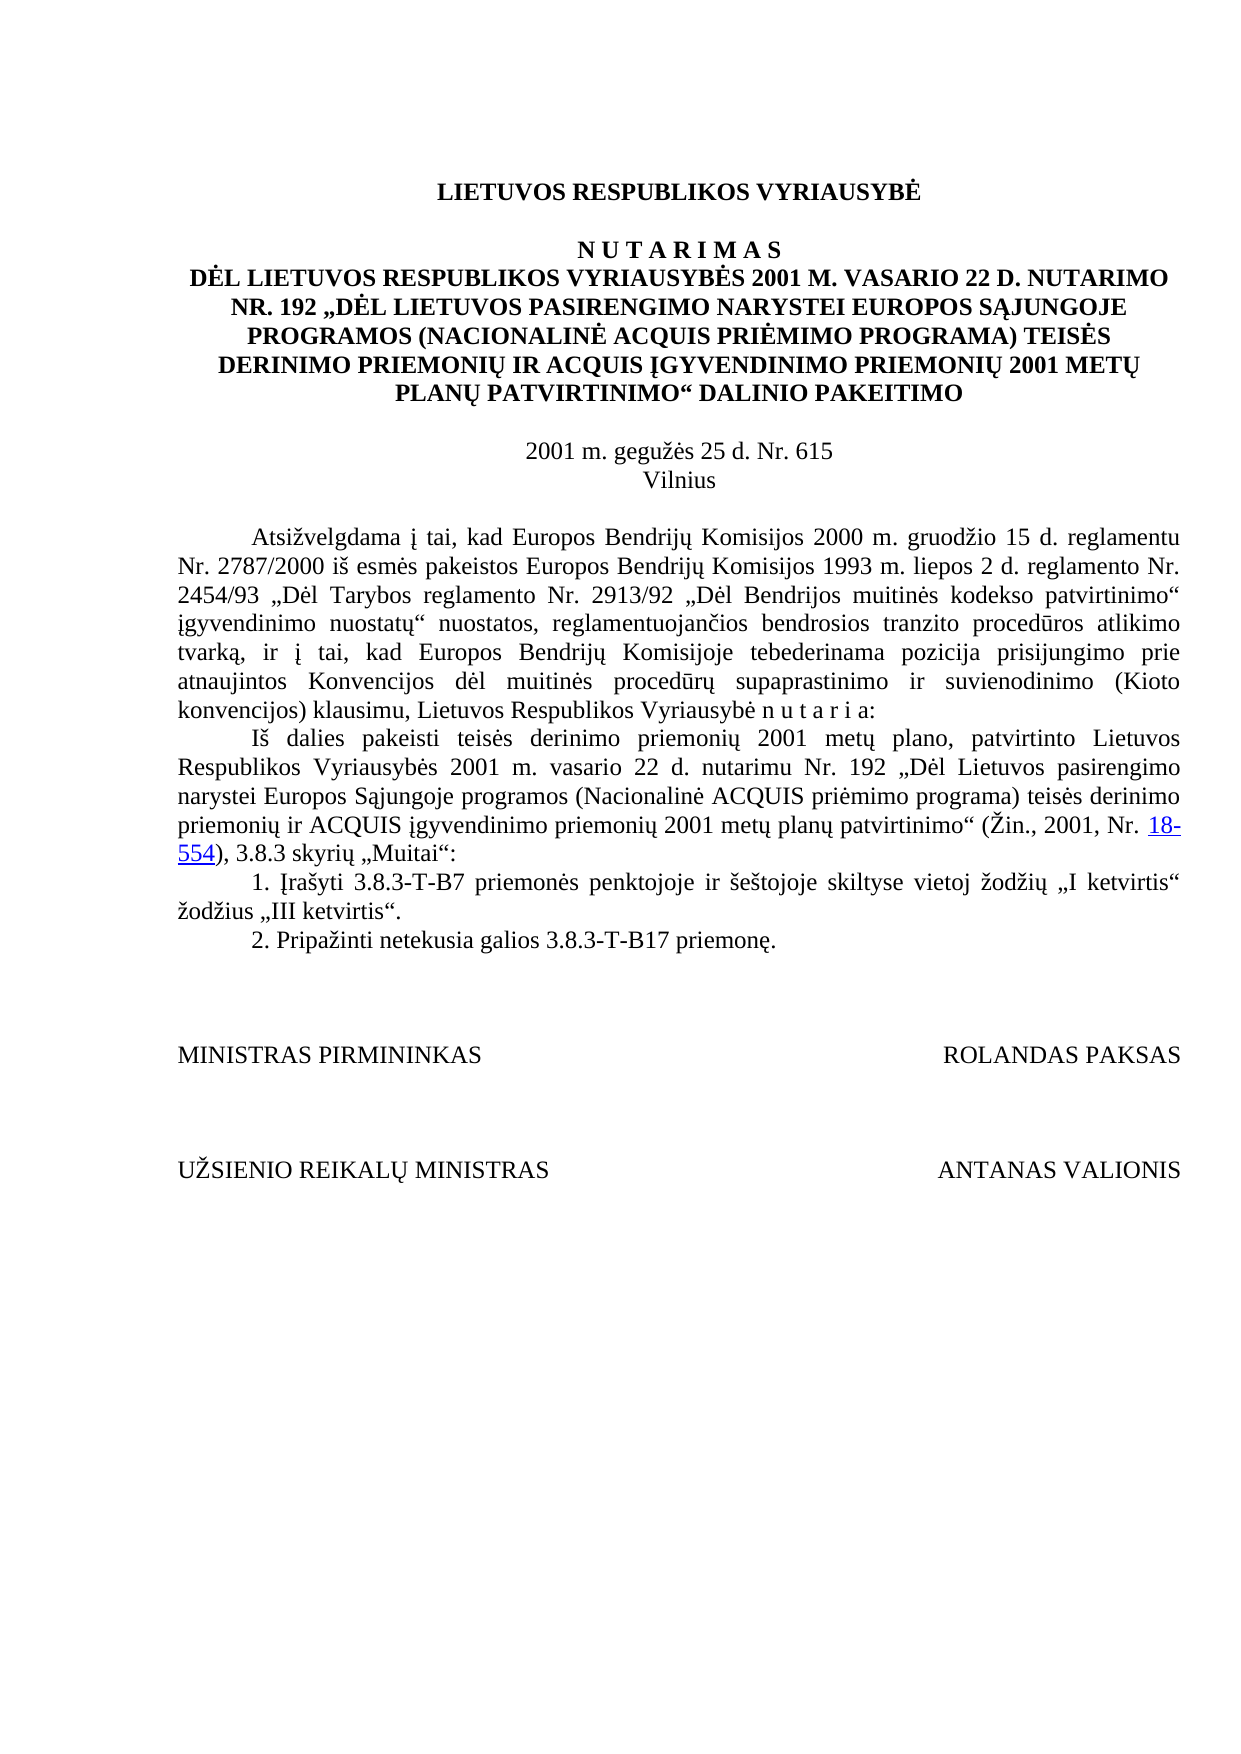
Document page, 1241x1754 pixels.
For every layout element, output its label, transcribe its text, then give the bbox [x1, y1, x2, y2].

text UŽSIENIO REIKALŲ MINISTRAS ANTANAS VALIONIS [177, 1155, 1181, 1183]
text Iš dalies pakeisti teisės derinimo priemonių 2001 metų plano, patvirtinto Lietuvos Respublikos Vyriausybės 2001 m. vasario 22 d. nutarimu Nr. 192 „Dėl Lietuvos pasirengimo narystei Europos Sąjungoje programos (Nacionalinė ACQUIS priėmimo programa) teisės derinimo priemonių ir ACQUIS įgyvendinimo priemonių 2001 metų planų patvirtinimo“ (Žin., 2001, Nr. 18-554), 3.8.3 skyrių „Muitai“: [177, 723, 1181, 867]
text Vilnius [177, 465, 1181, 493]
text N U T A R I M A S [177, 235, 1181, 263]
text Atsižvelgdama į tai, kad Europos Bendrijų Komisijos 2000 m. gruodžio 15 d. reglamentu Nr. 2787/2000 iš esmės pakeistos Europos Bendrijų Komisijos 1993 m. liepos 2 d. reglamento Nr. 2454/93 „Dėl Tarybos reglamento Nr. 2913/92 „Dėl Bendrijos muitinės kodekso patvirtinimo“ įgyvendinimo nuostatų“ nuostatos, reglamentuojančios bendrosios tranzito procedūros atlikimo tvarką, ir į tai, kad Europos Bendrijų Komisijoje tebederinama pozicija prisijungimo prie atnaujintos Konvencijos dėl muitinės procedūrų supaprastinimo ir suvienodinimo (Kioto konvencijos) klausimu, Lietuvos Respublikos Vyriausybė nutaria: [177, 522, 1181, 723]
text LIETUVOS RESPUBLIKOS VYRIAUSYBĖ [177, 177, 1181, 206]
text DĖL LIETUVOS RESPUBLIKOS VYRIAUSYBĖS 2001 M. VASARIO 22 D. NUTARIMO NR. 192 „DĖL LIETUVOS PASIRENGIMO NARYSTEI EUROPOS SĄJUNGOJE PROGRAMOS (NACIONALINĖ ACQUIS PRIĖMIMO PROGRAMA) TEISĖS DERINIMO PRIEMONIŲ IR ACQUIS ĮGYVENDINIMO PRIEMONIŲ 2001 METŲ PLANŲ PATVIRTINIMO“ DALINIO PAKEITIMO [177, 263, 1181, 407]
text MINISTRAS PIRMININKAS ROLANDAS PAKSAS [177, 1040, 1181, 1068]
text 2001 m. gegužės 25 d. Nr. 615 [177, 436, 1181, 465]
text 2. Pripažinti netekusia galios 3.8.3-T-B17 priemonę. [177, 925, 1181, 953]
text 1. Įrašyti 3.8.3-T-B7 priemonės penktojoje ir šeštojoje skiltyse vietoj žodžių „I ketvirtis“ žodžius „III ketvirtis“. [177, 867, 1181, 925]
